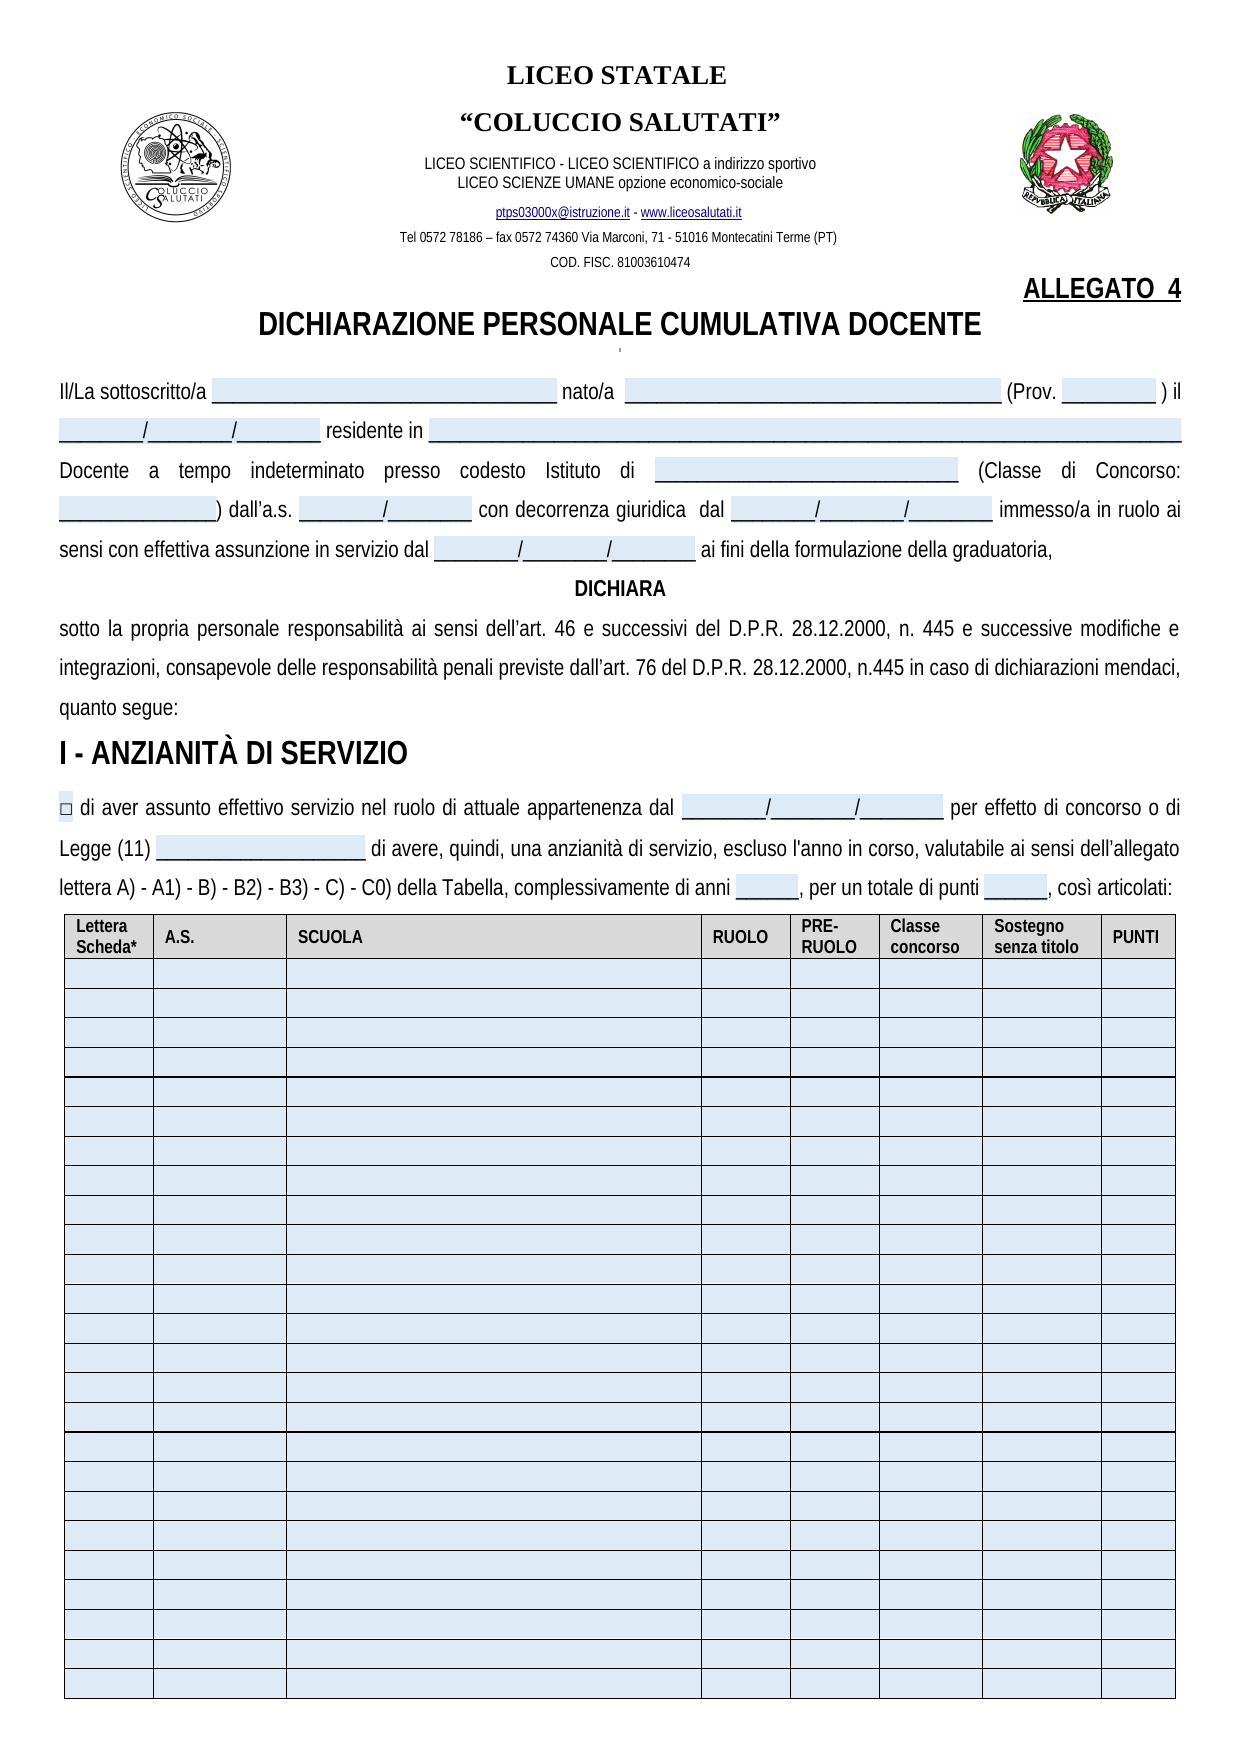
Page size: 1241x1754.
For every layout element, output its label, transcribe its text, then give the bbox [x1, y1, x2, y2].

table_cell [65, 1285, 153, 1313]
table_cell [1102, 989, 1175, 1017]
table_cell [287, 1492, 701, 1520]
table_cell [154, 1373, 286, 1402]
table_cell [287, 1580, 701, 1609]
table_cell [702, 1137, 790, 1165]
table_cell [880, 1137, 982, 1165]
table_header RUOLO [702, 915, 790, 958]
table_cell [65, 1166, 153, 1195]
table_cell [287, 1018, 701, 1047]
table_header Classe concorso [880, 915, 982, 958]
table_cell [1102, 1551, 1175, 1579]
table_cell [287, 1462, 701, 1491]
table_cell [287, 1196, 701, 1224]
table_cell [287, 1610, 701, 1638]
table_cell [791, 959, 879, 988]
table_cell [791, 1018, 879, 1047]
table_cell [1102, 1580, 1175, 1609]
table_cell [154, 1078, 286, 1106]
table_cell [287, 1669, 701, 1698]
table_cell [880, 1640, 982, 1668]
table_cell [702, 1403, 790, 1431]
table_cell [702, 989, 790, 1017]
table_cell [791, 1580, 879, 1609]
table_cell [983, 1166, 1101, 1195]
table_cell [791, 1225, 879, 1254]
table_cell [65, 1078, 153, 1106]
table_cell [287, 1403, 701, 1431]
table_cell [1102, 1018, 1175, 1047]
table_cell [702, 1373, 790, 1402]
table_cell [791, 1166, 879, 1195]
table_cell [1102, 1669, 1175, 1698]
table_cell [983, 1048, 1101, 1076]
table_cell [154, 1285, 286, 1313]
table_cell [154, 1492, 286, 1520]
table_cell [983, 959, 1101, 988]
table_cell [702, 1344, 790, 1372]
table_cell [287, 959, 701, 988]
table_cell [287, 1078, 701, 1106]
table_cell [983, 1225, 1101, 1254]
table_cell [65, 1225, 153, 1254]
table_cell [702, 1255, 790, 1283]
table_cell [791, 1492, 879, 1520]
table_cell [791, 1107, 879, 1136]
table_cell [287, 1107, 701, 1136]
table_cell [880, 1107, 982, 1136]
table_cell [880, 1373, 982, 1402]
table_cell [702, 1551, 790, 1579]
table_cell [791, 1433, 879, 1461]
table_cell [154, 1551, 286, 1579]
table_cell [702, 1492, 790, 1520]
table_cell [65, 1580, 153, 1609]
table_cell [880, 1314, 982, 1343]
table_cell [154, 989, 286, 1017]
table_cell [791, 1521, 879, 1550]
table_cell [983, 1492, 1101, 1520]
table_cell [1102, 1078, 1175, 1106]
table_cell [880, 1255, 982, 1283]
table_cell [65, 1314, 153, 1343]
table_cell [791, 1137, 879, 1165]
table_cell [287, 1255, 701, 1283]
table_cell [983, 1285, 1101, 1313]
table_cell [65, 1137, 153, 1165]
table_cell [65, 989, 153, 1017]
table_cell [702, 1285, 790, 1313]
table_cell [983, 1580, 1101, 1609]
table_cell [983, 1137, 1101, 1165]
table_cell [880, 1433, 982, 1461]
table_cell [287, 1344, 701, 1372]
table_cell [154, 1462, 286, 1491]
table_cell [791, 1610, 879, 1638]
table_cell [983, 1018, 1101, 1047]
table_cell [154, 959, 286, 988]
table_cell [65, 1640, 153, 1668]
table_cell [65, 1048, 153, 1076]
table_cell [983, 1433, 1101, 1461]
table_cell [983, 1610, 1101, 1638]
table_cell [1102, 1255, 1175, 1283]
table_cell [1102, 1344, 1175, 1372]
table_cell [154, 1610, 286, 1638]
table_cell [1102, 1521, 1175, 1550]
table_cell [1102, 1462, 1175, 1491]
table_cell [702, 1107, 790, 1136]
table_header SCUOLA [287, 915, 701, 958]
table_header PRE-RUOLO [791, 915, 879, 958]
table_cell [65, 959, 153, 988]
table_cell [983, 1196, 1101, 1224]
table_cell [983, 989, 1101, 1017]
table_cell [791, 1344, 879, 1372]
table_cell [287, 1640, 701, 1668]
table_cell [65, 1492, 153, 1520]
table_cell [287, 1137, 701, 1165]
table_header Sostegno senza titolo [983, 915, 1101, 958]
table_cell [880, 989, 982, 1017]
table_cell [154, 1018, 286, 1047]
table_cell [154, 1344, 286, 1372]
table_cell [154, 1433, 286, 1461]
table_cell [983, 1107, 1101, 1136]
table_cell [287, 1048, 701, 1076]
table_cell [1102, 1048, 1175, 1076]
table_cell [154, 1166, 286, 1195]
table_cell [154, 1640, 286, 1668]
table_cell [880, 1018, 982, 1047]
table_cell [702, 1580, 790, 1609]
table_cell [1102, 1610, 1175, 1638]
table_cell [287, 1551, 701, 1579]
table_header Lettera Scheda* [65, 915, 153, 958]
table_cell [1102, 1107, 1175, 1136]
table_cell [702, 1314, 790, 1343]
table_cell [880, 1551, 982, 1579]
table_cell [880, 1462, 982, 1491]
table_cell [1102, 1314, 1175, 1343]
table_header A.S. [154, 915, 286, 958]
text DICHIARAZIONE PERSONALE CUMULATIVA DOCENTE [59, 304, 1181, 343]
table_cell [702, 1225, 790, 1254]
table_cell [154, 1669, 286, 1698]
table_cell [1102, 1373, 1175, 1402]
table_cell [702, 1196, 790, 1224]
table_cell [791, 1255, 879, 1283]
table_cell [65, 1107, 153, 1136]
table_cell [983, 1640, 1101, 1668]
table_cell [154, 1314, 286, 1343]
table_cell [287, 989, 701, 1017]
table_cell [1102, 1137, 1175, 1165]
table_cell [983, 1551, 1101, 1579]
table_cell [880, 1580, 982, 1609]
table_cell [154, 1521, 286, 1550]
table_cell [791, 1078, 879, 1106]
table_cell [983, 1669, 1101, 1698]
table_cell [702, 1166, 790, 1195]
table_cell [1102, 1225, 1175, 1254]
table_cell [1102, 1196, 1175, 1224]
table_cell [791, 1373, 879, 1402]
table_cell [287, 1373, 701, 1402]
table_cell [65, 1521, 153, 1550]
table_cell [1102, 959, 1175, 988]
table_cell [287, 1314, 701, 1343]
table_cell [702, 1462, 790, 1491]
table_cell [983, 1344, 1101, 1372]
table_cell [791, 1669, 879, 1698]
table_cell [880, 1492, 982, 1520]
table_cell [65, 1403, 153, 1431]
table_cell [791, 1462, 879, 1491]
table_cell [880, 1048, 982, 1076]
table_cell [702, 1640, 790, 1668]
table_cell [702, 1048, 790, 1076]
table_cell [880, 1225, 982, 1254]
table_cell [1102, 1492, 1175, 1520]
table_cell [880, 1166, 982, 1195]
table_cell [791, 1048, 879, 1076]
table_cell [880, 1521, 982, 1550]
text sotto la propria personale responsabilità ai sensi dell’art. 46 e successivi del D.P.R. 28.12.2000, n. 445 e successive modifiche e integrazioni, consapevole delle responsabilità penali previste dall’art. 76 del D.P.R. 28.12.2000, n.445 in caso di dichiarazioni mendaci, quanto segue: [59, 615, 1181, 720]
table_cell [702, 1078, 790, 1106]
table_cell [287, 1225, 701, 1254]
text I - ANZIANITÀ DI SERVIZIO [59, 733, 1181, 771]
table_cell [154, 1580, 286, 1609]
table_cell [702, 1610, 790, 1638]
text Il/La sottoscritto/a _________________________________ nato/a ____________________________________ (Prov. _________ ) il ________/________/________ residente in ________________________________________________________________________ Docente a tempo indeterminato presso codesto Istituto di _____________________________ (Classe di Concorso: _______________) dall’a.s. ________/________ con decorrenza giuridica dal ________/________/________ immesso/a in ruolo ai sensi con effettiva assunzione in servizio dal ________/________/________ ai fini della formulazione della graduatoria, [59, 378, 1181, 562]
table_cell [983, 1373, 1101, 1402]
table_cell [880, 1078, 982, 1106]
table_cell [791, 1285, 879, 1313]
table_cell [1102, 1640, 1175, 1668]
table_cell [702, 959, 790, 988]
table_cell [791, 1196, 879, 1224]
table_cell [880, 1344, 982, 1372]
table_cell [154, 1225, 286, 1254]
table_cell [702, 1433, 790, 1461]
table_cell [65, 1610, 153, 1638]
table_cell [65, 1669, 153, 1698]
table_cell [1102, 1285, 1175, 1313]
table_cell [702, 1669, 790, 1698]
table_cell [702, 1521, 790, 1550]
table_cell [1102, 1433, 1175, 1461]
table_cell [791, 1551, 879, 1579]
table_cell [65, 1373, 153, 1402]
table_cell [65, 1018, 153, 1047]
text ☐ di aver assunto effettivo servizio nel ruolo di attuale appartenenza dal ________/________/________ per effetto di concorso o di Legge (11) ____________________ di avere, quindi, una anzianità di servizio, escluso l'anno in corso, valutabile ai sensi dell’allegato lettera A) - A1) - B) - B2) - B3) - C) - C0) della Tabella, complessivamente di anni ______, per un totale di punti ______, così articolati: [59, 791, 1181, 901]
table_cell [287, 1285, 701, 1313]
table_cell [983, 1314, 1101, 1343]
table_cell [65, 1462, 153, 1491]
table_cell [287, 1521, 701, 1550]
table_cell [65, 1551, 153, 1579]
table_cell [702, 1018, 790, 1047]
table_cell [287, 1433, 701, 1461]
table_cell [65, 1344, 153, 1372]
table_cell [154, 1107, 286, 1136]
table_cell [880, 1610, 982, 1638]
table_cell [1102, 1166, 1175, 1195]
table_cell [154, 1137, 286, 1165]
table_cell [880, 959, 982, 988]
table_cell [880, 1196, 982, 1224]
table_cell [1102, 1403, 1175, 1431]
table_cell [983, 1403, 1101, 1431]
table_cell [880, 1285, 982, 1313]
table_cell [154, 1196, 286, 1224]
table_header PUNTI [1102, 915, 1175, 958]
table_cell [791, 989, 879, 1017]
table_cell [983, 1255, 1101, 1283]
table_cell [154, 1048, 286, 1076]
table_cell [287, 1166, 701, 1195]
text DICHIARA [59, 575, 1181, 602]
table_cell [154, 1255, 286, 1283]
table_cell [65, 1196, 153, 1224]
table_cell [983, 1521, 1101, 1550]
table_cell [791, 1640, 879, 1668]
table_cell [880, 1403, 982, 1431]
table_cell [65, 1433, 153, 1461]
table_cell [65, 1255, 153, 1283]
table_cell [791, 1403, 879, 1431]
table_cell [791, 1314, 879, 1343]
table_cell [983, 1462, 1101, 1491]
table_cell [154, 1403, 286, 1431]
table_cell [880, 1669, 982, 1698]
table_cell [983, 1078, 1101, 1106]
